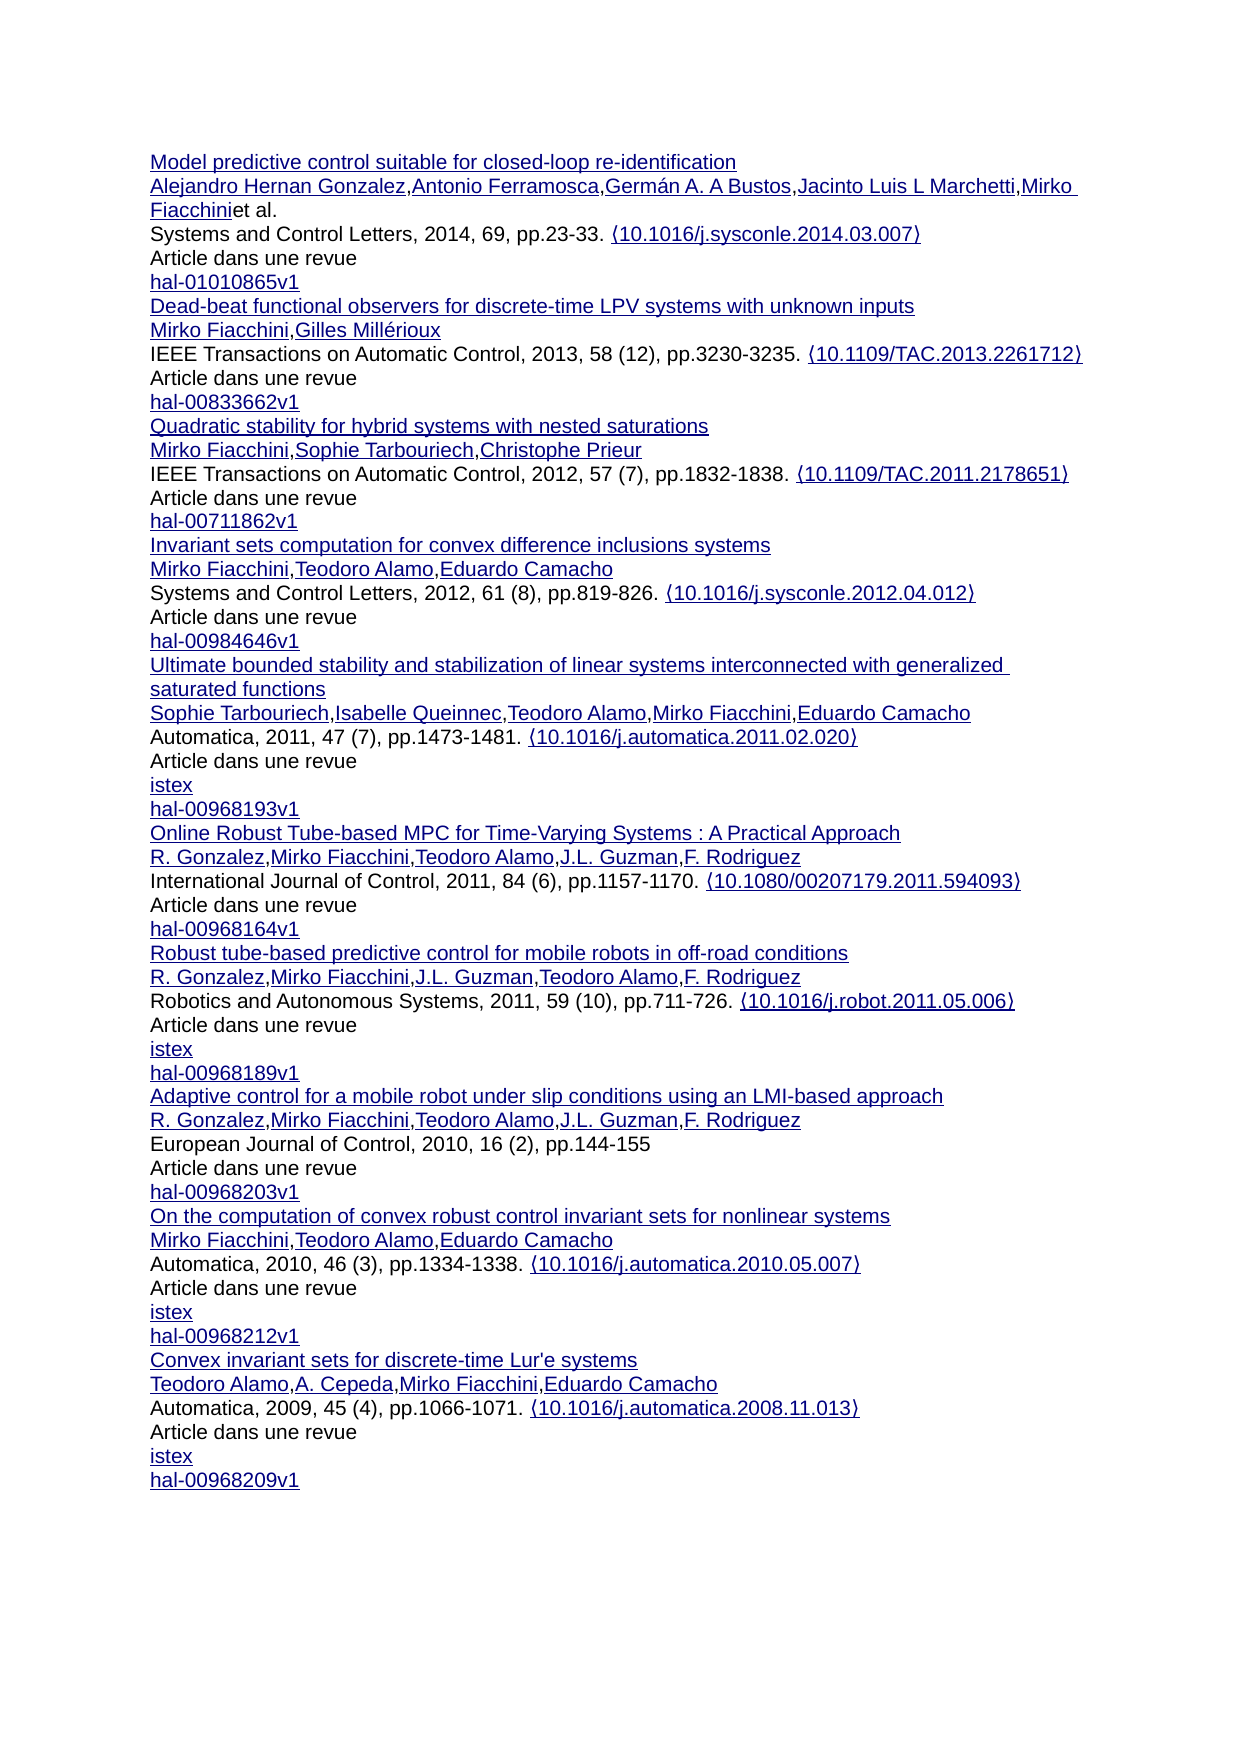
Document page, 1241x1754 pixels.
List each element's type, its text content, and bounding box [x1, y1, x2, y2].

table_cell Ultimate bounded stability and stabilization of linear systems interconnected with generalized saturated functions Sophie Tarbouriech,Isabelle Queinnec,Teodoro Alamo,Mirko Fiacchini,Eduardo Camacho Automatica, 2011, 47 (7), pp.1473-1481. ⟨10.1016/j.automatica.2011.02.020⟩ Article dans une revue istex hal-00968193v1 [150, 653, 1090, 821]
table_cell Model predictive control suitable for closed-loop re-identification Alejandro Hernan Gonzalez,Antonio Ferramosca,Germán A. A Bustos,Jacinto Luis L Marchetti,Mirko Fiacchiniet al. Systems and Control Letters, 2014, 69, pp.23-33. ⟨10.1016/j.sysconle.2014.03.007⟩ Article dans une revue hal-01010865v1 [150, 150, 1090, 294]
table_cell Dead-beat functional observers for discrete-time LPV systems with unknown inputs Mirko Fiacchini,Gilles Millérioux IEEE Transactions on Automatic Control, 2013, 58 (12), pp.3230-3235. ⟨10.1109/TAC.2013.2261712⟩ Article dans une revue hal-00833662v1 [150, 294, 1090, 413]
table_cell Robust tube-based predictive control for mobile robots in off-road conditions R. Gonzalez,Mirko Fiacchini,J.L. Guzman,Teodoro Alamo,F. Rodriguez Robotics and Autonomous Systems, 2011, 59 (10), pp.711-726. ⟨10.1016/j.robot.2011.05.006⟩ Article dans une revue istex hal-00968189v1 [150, 941, 1090, 1084]
table_cell Adaptive control for a mobile robot under slip conditions using an LMI-based approach R. Gonzalez,Mirko Fiacchini,Teodoro Alamo,J.L. Guzman,F. Rodriguez European Journal of Control, 2010, 16 (2), pp.144-155 Article dans une revue hal-00968203v1 [150, 1084, 1090, 1204]
table_cell Invariant sets computation for convex difference inclusions systems Mirko Fiacchini,Teodoro Alamo,Eduardo Camacho Systems and Control Letters, 2012, 61 (8), pp.819-826. ⟨10.1016/j.sysconle.2012.04.012⟩ Article dans une revue hal-00984646v1 [150, 533, 1090, 653]
table_cell On the computation of convex robust control invariant sets for nonlinear systems Mirko Fiacchini,Teodoro Alamo,Eduardo Camacho Automatica, 2010, 46 (3), pp.1334-1338. ⟨10.1016/j.automatica.2010.05.007⟩ Article dans une revue istex hal-00968212v1 [150, 1204, 1090, 1348]
table_cell Online Robust Tube-based MPC for Time-Varying Systems : A Practical Approach R. Gonzalez,Mirko Fiacchini,Teodoro Alamo,J.L. Guzman,F. Rodriguez International Journal of Control, 2011, 84 (6), pp.1157-1170. ⟨10.1080/00207179.2011.594093⟩ Article dans une revue hal-00968164v1 [150, 821, 1090, 941]
table_cell Quadratic stability for hybrid systems with nested saturations Mirko Fiacchini,Sophie Tarbouriech,Christophe Prieur IEEE Transactions on Automatic Control, 2012, 57 (7), pp.1832-1838. ⟨10.1109/TAC.2011.2178651⟩ Article dans une revue hal-00711862v1 [150, 414, 1090, 533]
table_cell Convex invariant sets for discrete-time Lur'e systems Teodoro Alamo,A. Cepeda,Mirko Fiacchini,Eduardo Camacho Automatica, 2009, 45 (4), pp.1066-1071. ⟨10.1016/j.automatica.2008.11.013⟩ Article dans une revue istex hal-00968209v1 [150, 1348, 1090, 1492]
